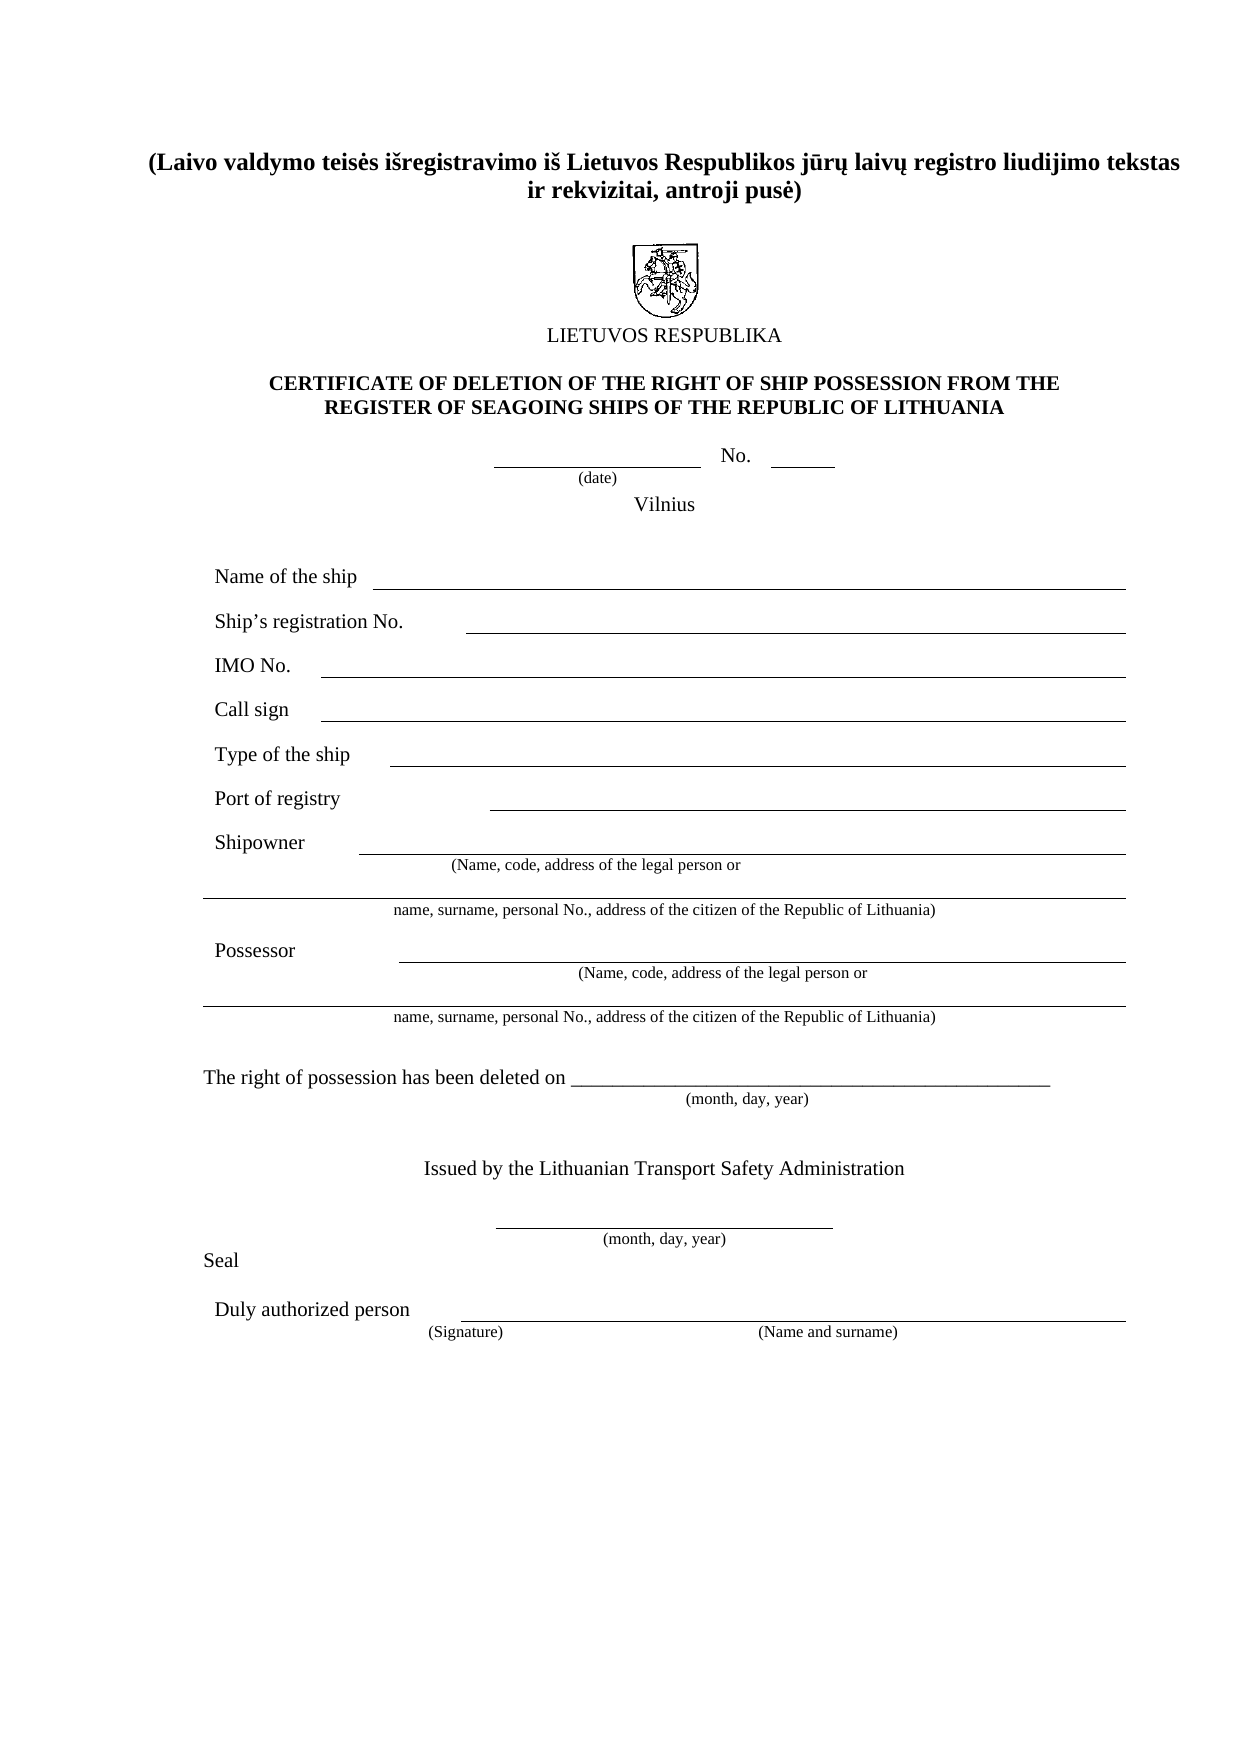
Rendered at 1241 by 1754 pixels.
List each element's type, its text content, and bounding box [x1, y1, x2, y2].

table_header [359, 830, 1126, 854]
table_header [490, 786, 1126, 810]
table_header Name of the ship [203, 564, 373, 588]
table_header Shipowner [203, 830, 359, 854]
table_header Ship’s registration No. [203, 609, 466, 633]
table_header Type of the ship [203, 741, 390, 766]
table_header [494, 443, 701, 467]
table_header [321, 697, 1126, 721]
text (Laivo valdymo teisės išregistravimo iš Lietuvos Respublikos jūrų laivų registro liudijimo tekstas ir rekvizitai, antroji pusė) [148, 147, 1181, 204]
table_header No. [701, 443, 771, 467]
table_cell [771, 468, 834, 492]
table_header [496, 1204, 833, 1228]
table_header [399, 938, 1126, 962]
table_header [771, 443, 834, 467]
table_header [390, 741, 1126, 766]
table_header Duly authorized person [203, 1296, 461, 1321]
table_header Call sign [203, 697, 321, 721]
table_header [321, 653, 1126, 677]
table_cell [701, 467, 771, 492]
table_header IMO No. [203, 653, 321, 677]
table_cell (date) [494, 468, 701, 492]
table_header [203, 874, 1126, 898]
table_header [466, 609, 1126, 633]
table_header [203, 982, 1126, 1006]
table_header [461, 1296, 1126, 1321]
table_header [373, 564, 1126, 588]
table_header LIETUVOS RESPUBLIKA CERTIFICATE OF DELETION OF THE RIGHT OF SHIP POSSESSION FROM THE REGISTER OF SEAGOING SHIPS OF THE REPUBLIC OF LITHUANIA Vilnius (Name, code, address of the legal person or name, surname, personal No., address of the citizen of the Republic of Lithuania) (Name, code, address of the legal person or name, surname, personal No., address of the citizen of the Republic of Lithuania) The right of possession has been deleted on ______________________________________________ (month, day, year) Issued by the Lithuanian Transport Safety Administration (month, day, year) Seal (Signature) (Name and surname) [192, 221, 1137, 1389]
table_header Port of registry [203, 786, 489, 810]
table_header Possessor [203, 938, 399, 962]
